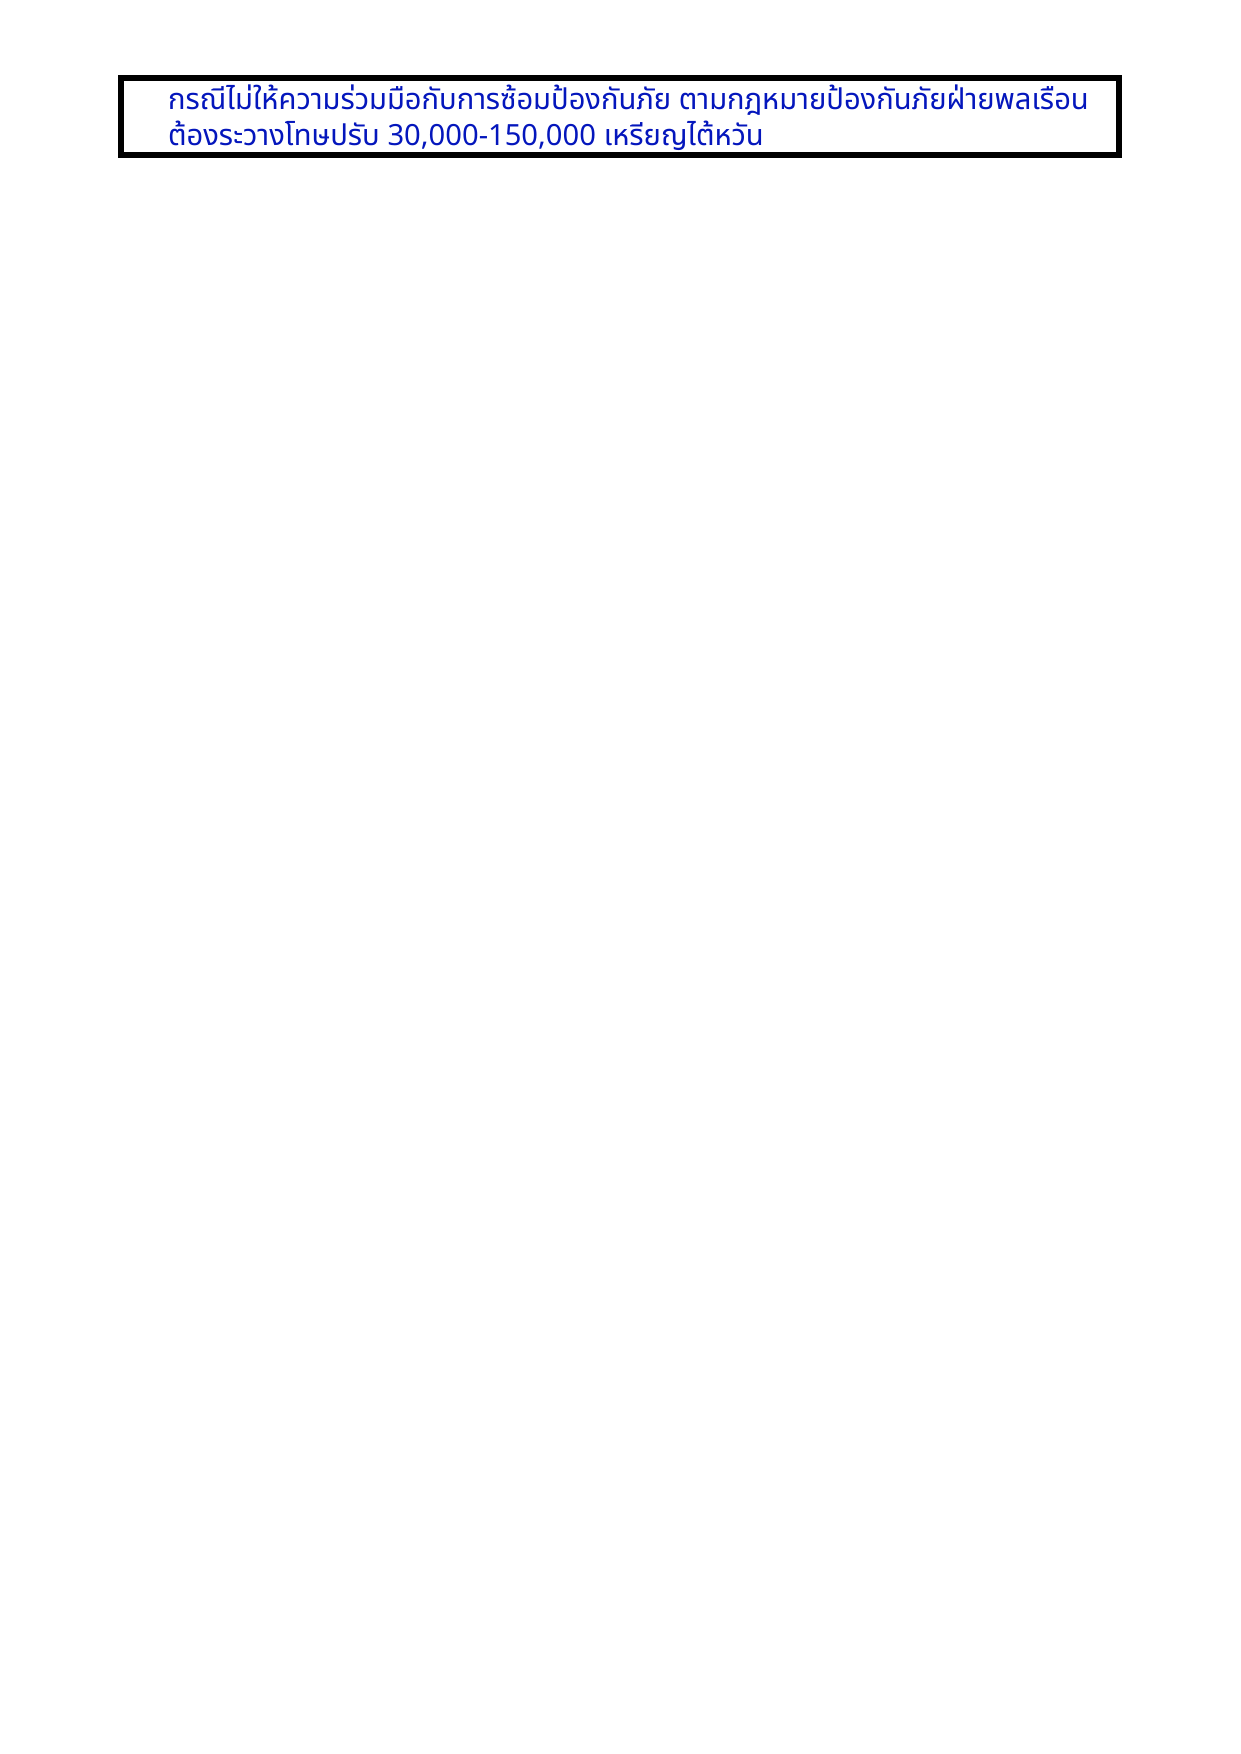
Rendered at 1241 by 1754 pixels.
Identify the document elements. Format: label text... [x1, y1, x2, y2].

table_header กรณีไม่ให้ความร่วมมือกับการซ้อมป้องกันภัย ตามกฎหมายป้องกันภัยฝ่ายพลเรือน ต้องระวางโทษปรับ 30,000-150,000 เหรียญไต้หวัน [124, 81, 1116, 152]
